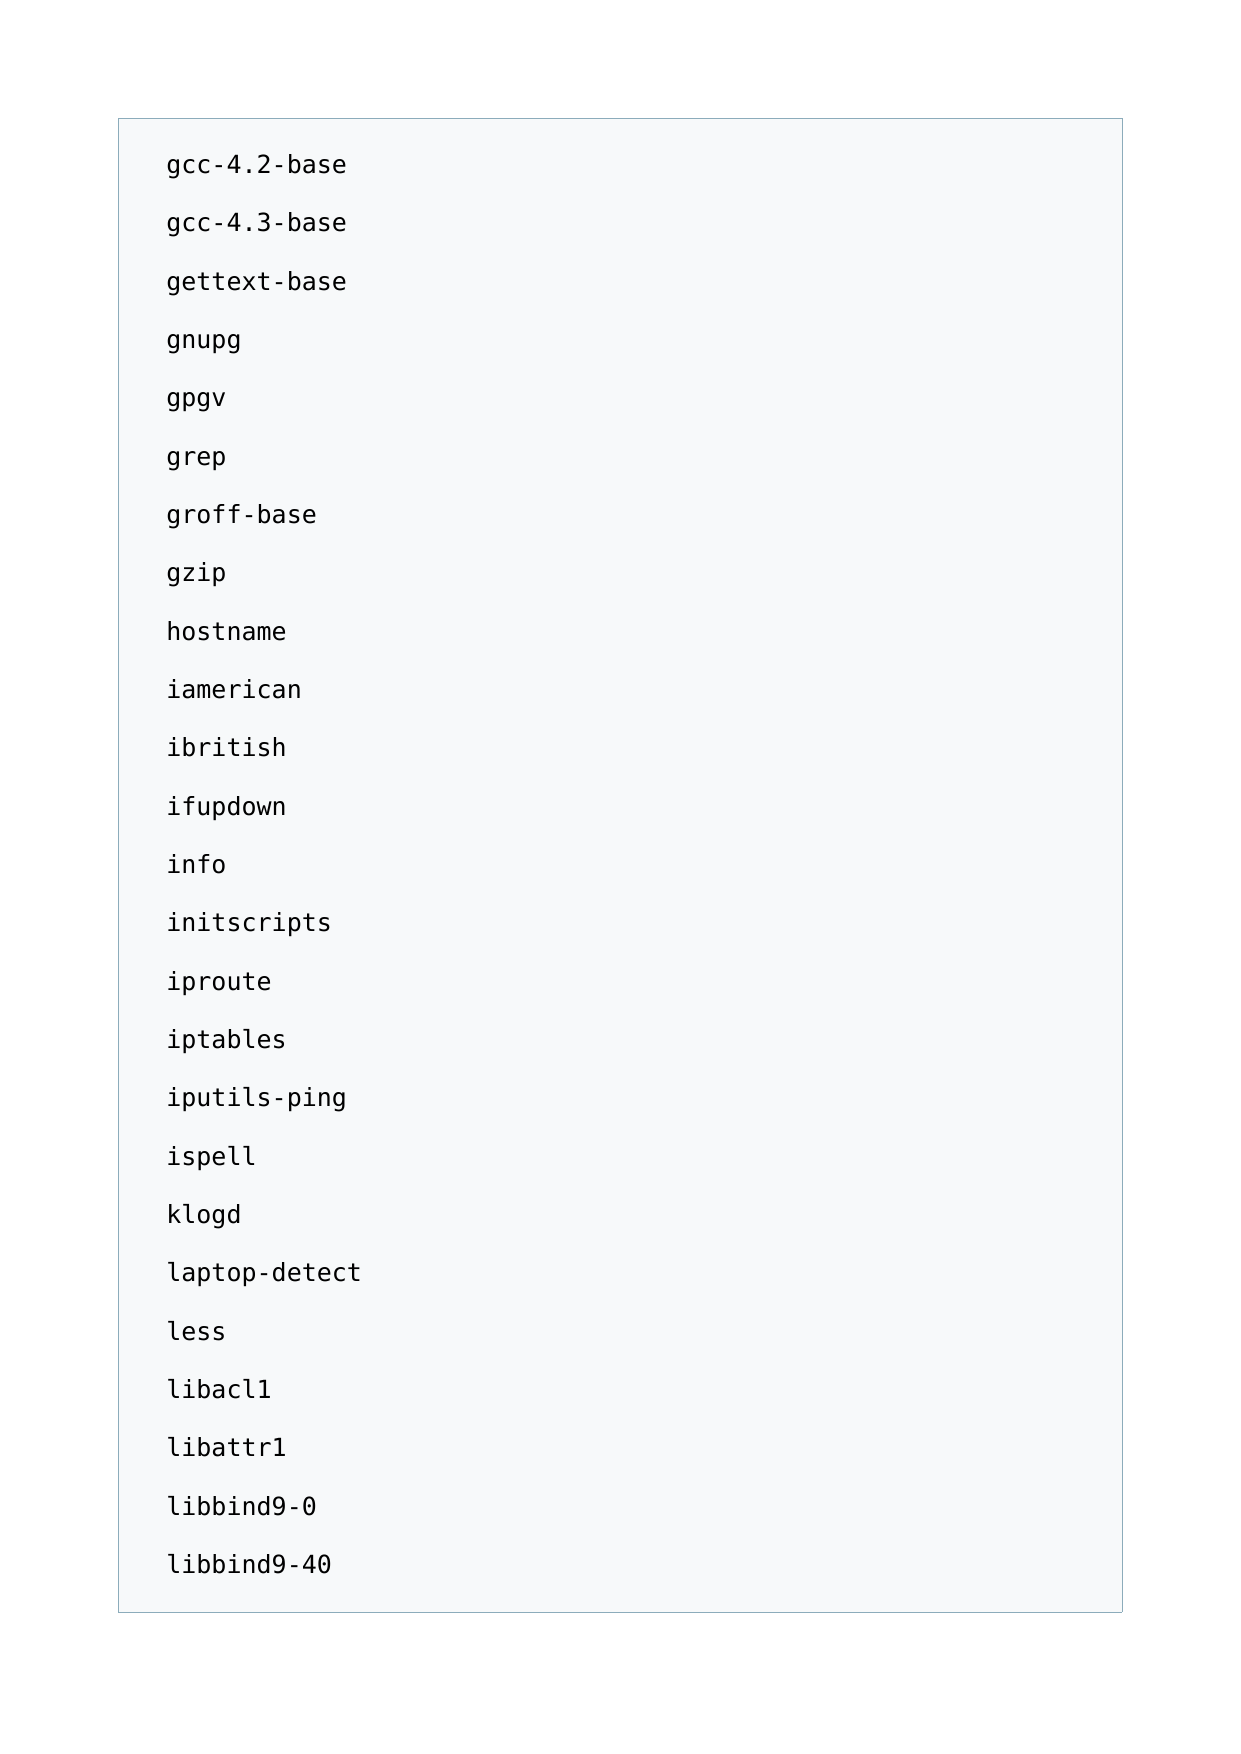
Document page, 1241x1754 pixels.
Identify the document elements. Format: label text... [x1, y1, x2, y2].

table_header gcc-4.2-base gcc-4.3-base gettext-base gnupg gpgv grep groff-base gzip hostname iamerican ibritish ifupdown info initscripts iproute iptables iputils-ping ispell klogd laptop-detect less libacl1 libattr1 libbind9-0 libbind9-40 [119, 119, 1122, 1612]
